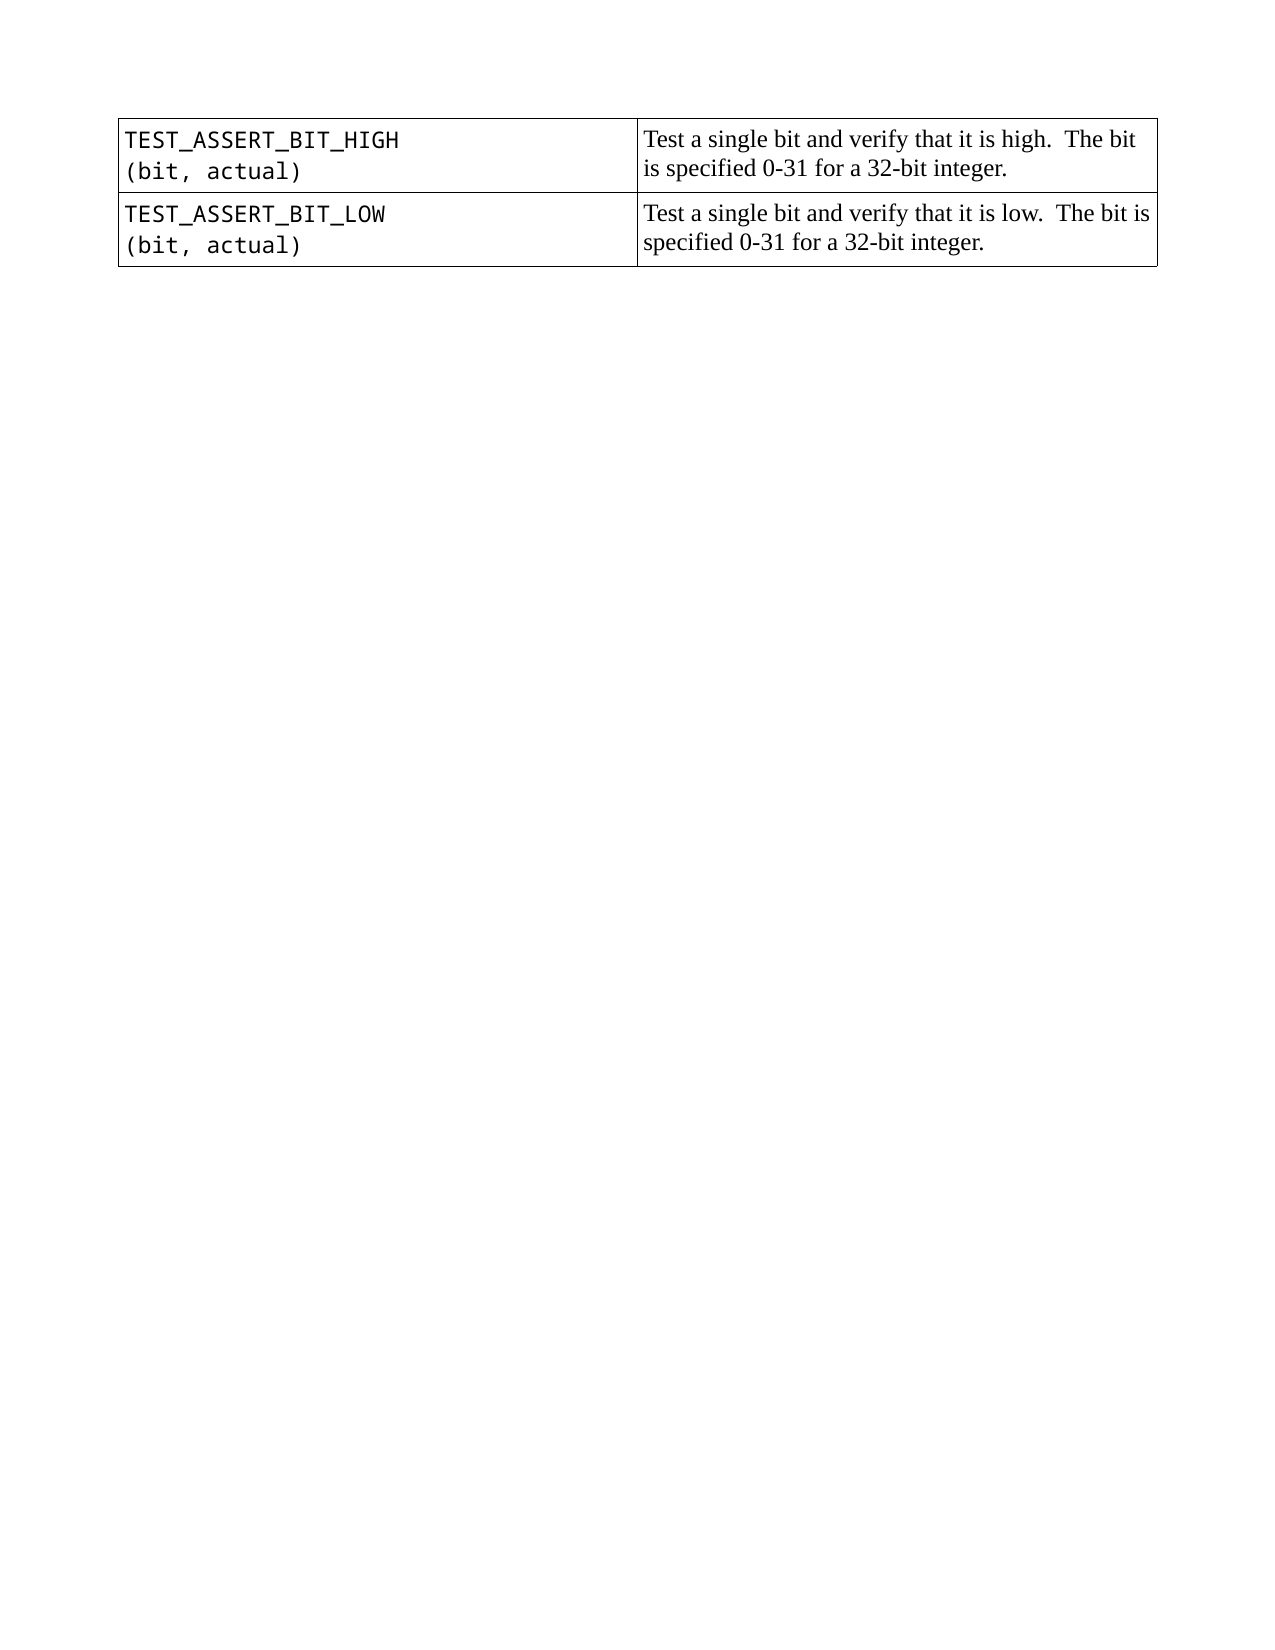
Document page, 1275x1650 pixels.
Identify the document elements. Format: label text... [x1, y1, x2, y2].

table_cell TEST_ASSERT_BIT_HIGH (bit, actual) [119, 119, 637, 192]
table_cell Test a single bit and verify that it is high. The bit is specified 0-31 for a 32-bit integer. [638, 119, 1157, 192]
table_cell TEST_ASSERT_BIT_LOW (bit, actual) [119, 193, 637, 266]
table_cell Test a single bit and verify that it is low. The bit is specified 0-31 for a 32-bit integer. [638, 193, 1157, 266]
